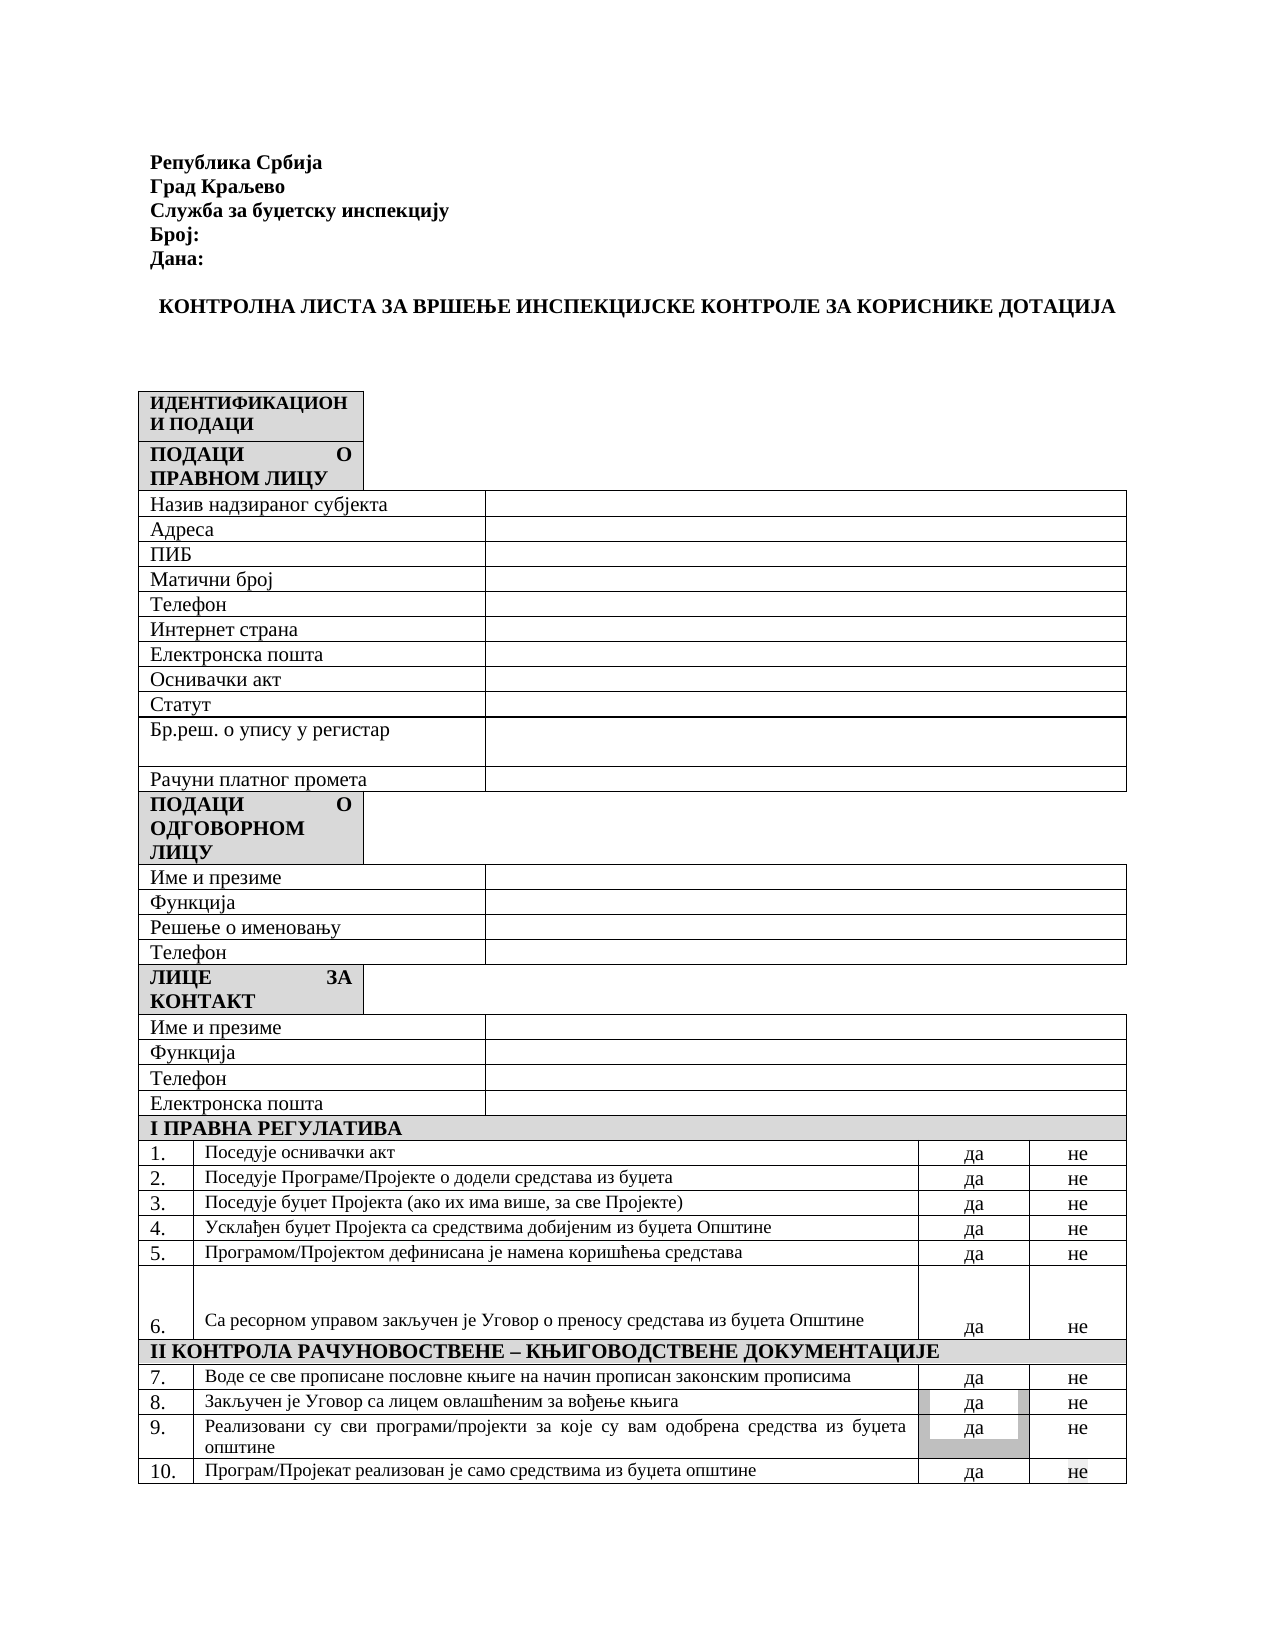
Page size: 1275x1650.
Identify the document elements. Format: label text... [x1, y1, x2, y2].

table_header [364, 391, 1126, 441]
text Број: [150, 222, 1125, 246]
table_cell Телефон [139, 940, 485, 964]
table_cell не [1030, 1365, 1126, 1389]
table_cell да [919, 1216, 1029, 1240]
table_cell 4. [139, 1216, 193, 1240]
table_cell [486, 1091, 1126, 1114]
table_cell [486, 517, 1126, 541]
table_cell [486, 1065, 1126, 1089]
table_cell [364, 792, 1126, 864]
table_cell [486, 1015, 1126, 1039]
table_cell Матични број [139, 567, 485, 591]
text Република Србија [150, 150, 1125, 174]
table_cell [486, 890, 1126, 914]
table_cell Програмом/Пројектом дефинисана је намена коришћења средстава [194, 1241, 918, 1265]
table_cell Телефон [139, 592, 485, 616]
table_cell да [919, 1390, 930, 1414]
table_cell Телефон [139, 1065, 485, 1089]
table_cell Име и презиме [139, 1015, 485, 1039]
text КОНТРОЛНА ЛИСТА ЗА ВРШЕЊЕ ИНСПЕКЦИЈСКЕ КОНТРОЛЕ ЗА КОРИСНИКЕ ДОТАЦИЈА [150, 294, 1125, 318]
table_cell II КОНТРОЛА РАЧУНОВОСТВЕНЕ – КЊИГОВОДСТВЕНЕ ДОКУМЕНТАЦИЈЕ [139, 1340, 1126, 1363]
table_cell 9. [139, 1415, 193, 1458]
table_cell да [919, 1415, 1029, 1458]
table_cell да [1018, 1390, 1029, 1414]
table_cell Бр.реш. о упису у регистар [139, 718, 485, 766]
table_cell [486, 915, 1126, 939]
table_cell Функција [139, 890, 485, 914]
table_cell [486, 642, 1126, 666]
table_cell ПОДАЦИ О ОДГОВОРНОМ ЛИЦУ [139, 792, 363, 864]
table_cell Интернет страна [139, 617, 485, 641]
table_cell [486, 667, 1126, 691]
table_cell Поседује Програме/Пројекте о додели средстава из буџета [194, 1166, 918, 1190]
table_cell да [919, 1141, 930, 1165]
table_cell не [1030, 1459, 1126, 1483]
text Служба за буџетску инспекцију [150, 198, 1125, 222]
table_cell 5. [139, 1241, 193, 1265]
table_cell [364, 993, 1126, 1014]
table_cell 3. [139, 1191, 193, 1215]
table_cell 8. [139, 1390, 193, 1414]
table_cell 1. [139, 1141, 193, 1165]
table_cell [486, 592, 1126, 616]
table_cell ПИБ [139, 542, 485, 566]
table_cell ЛИЦЕ ЗА КОНТАКТ [139, 965, 363, 1014]
table_cell да [1018, 1191, 1029, 1215]
table_cell [364, 441, 1126, 490]
table_cell Реализовани су сви програми/пројекти за које су вам одобрена средства из буџета општине [194, 1415, 918, 1458]
table_cell Решење о именовању [139, 915, 485, 939]
table_cell Програм/Пројекат реализован је само средствима из буџета општине [194, 1459, 918, 1483]
table_cell да [919, 1459, 1029, 1483]
table_cell да [919, 1241, 1029, 1265]
table_cell Функција [139, 1040, 485, 1064]
table_cell 10. [139, 1459, 193, 1483]
table_cell не [1030, 1390, 1126, 1414]
table_cell Воде се све прописане пословне књиге на начин прописан законским прописима [194, 1365, 918, 1389]
table_cell Статут [139, 692, 485, 716]
table_cell Назив надзираног субјекта [139, 491, 485, 516]
table_cell не [1030, 1216, 1126, 1240]
table_cell Рачуни платног промета [139, 767, 485, 791]
table_cell [486, 491, 1126, 516]
table_cell Електронска пошта [139, 1091, 485, 1114]
text Дана: [150, 246, 1125, 270]
table_cell не [1030, 1191, 1126, 1215]
table_cell Поседује буџет Пројекта (ако их има више, за све Пројекте) [194, 1191, 918, 1215]
table_cell не [1030, 1141, 1126, 1165]
table_cell не [1030, 1241, 1126, 1265]
table_cell 2. [139, 1166, 193, 1190]
table_cell 7. [139, 1365, 193, 1389]
table_cell [486, 617, 1126, 641]
table_cell да [919, 1266, 1029, 1338]
table_cell I ПРАВНА РЕГУЛАТИВА [139, 1116, 1126, 1140]
table_cell Усклађен буџет Пројекта са средствима добијеним из буџета Општине [194, 1216, 918, 1240]
table_header ИДЕНТИФИКАЦИОНИ ПОДАЦИ [139, 392, 363, 441]
table_cell Електронска пошта [139, 642, 485, 666]
table_cell да [1018, 1141, 1029, 1165]
table_cell [486, 542, 1126, 566]
table_cell [486, 1040, 1126, 1064]
table_cell [486, 940, 1126, 964]
table_cell да [919, 1166, 1029, 1190]
table_cell Поседује оснивачки акт [194, 1141, 918, 1165]
table_cell Закључен је Уговор са лицем овлашћеним за вођење књига [194, 1390, 918, 1414]
table_cell да [919, 1191, 930, 1215]
table_cell не [1030, 1415, 1126, 1458]
table_cell Име и презиме [139, 865, 485, 889]
table_cell не [1030, 1266, 1126, 1338]
table_cell Адреса [139, 517, 485, 541]
table_cell 6. [139, 1266, 193, 1338]
table_cell ПОДАЦИ О ПРАВНОМ ЛИЦУ [139, 442, 363, 490]
table_cell да [919, 1365, 1029, 1389]
table_cell Оснивачки акт [139, 667, 485, 691]
table_cell Са ресорном управом закључен је Уговор о преносу средстава из буџета Општине [194, 1266, 918, 1338]
table_cell [486, 767, 1126, 791]
table_cell [486, 692, 1126, 716]
table_cell [486, 865, 1126, 889]
table_cell [486, 718, 1126, 766]
text Град Краљево [150, 174, 1125, 198]
table_cell не [1030, 1166, 1126, 1190]
table_cell [486, 567, 1126, 591]
